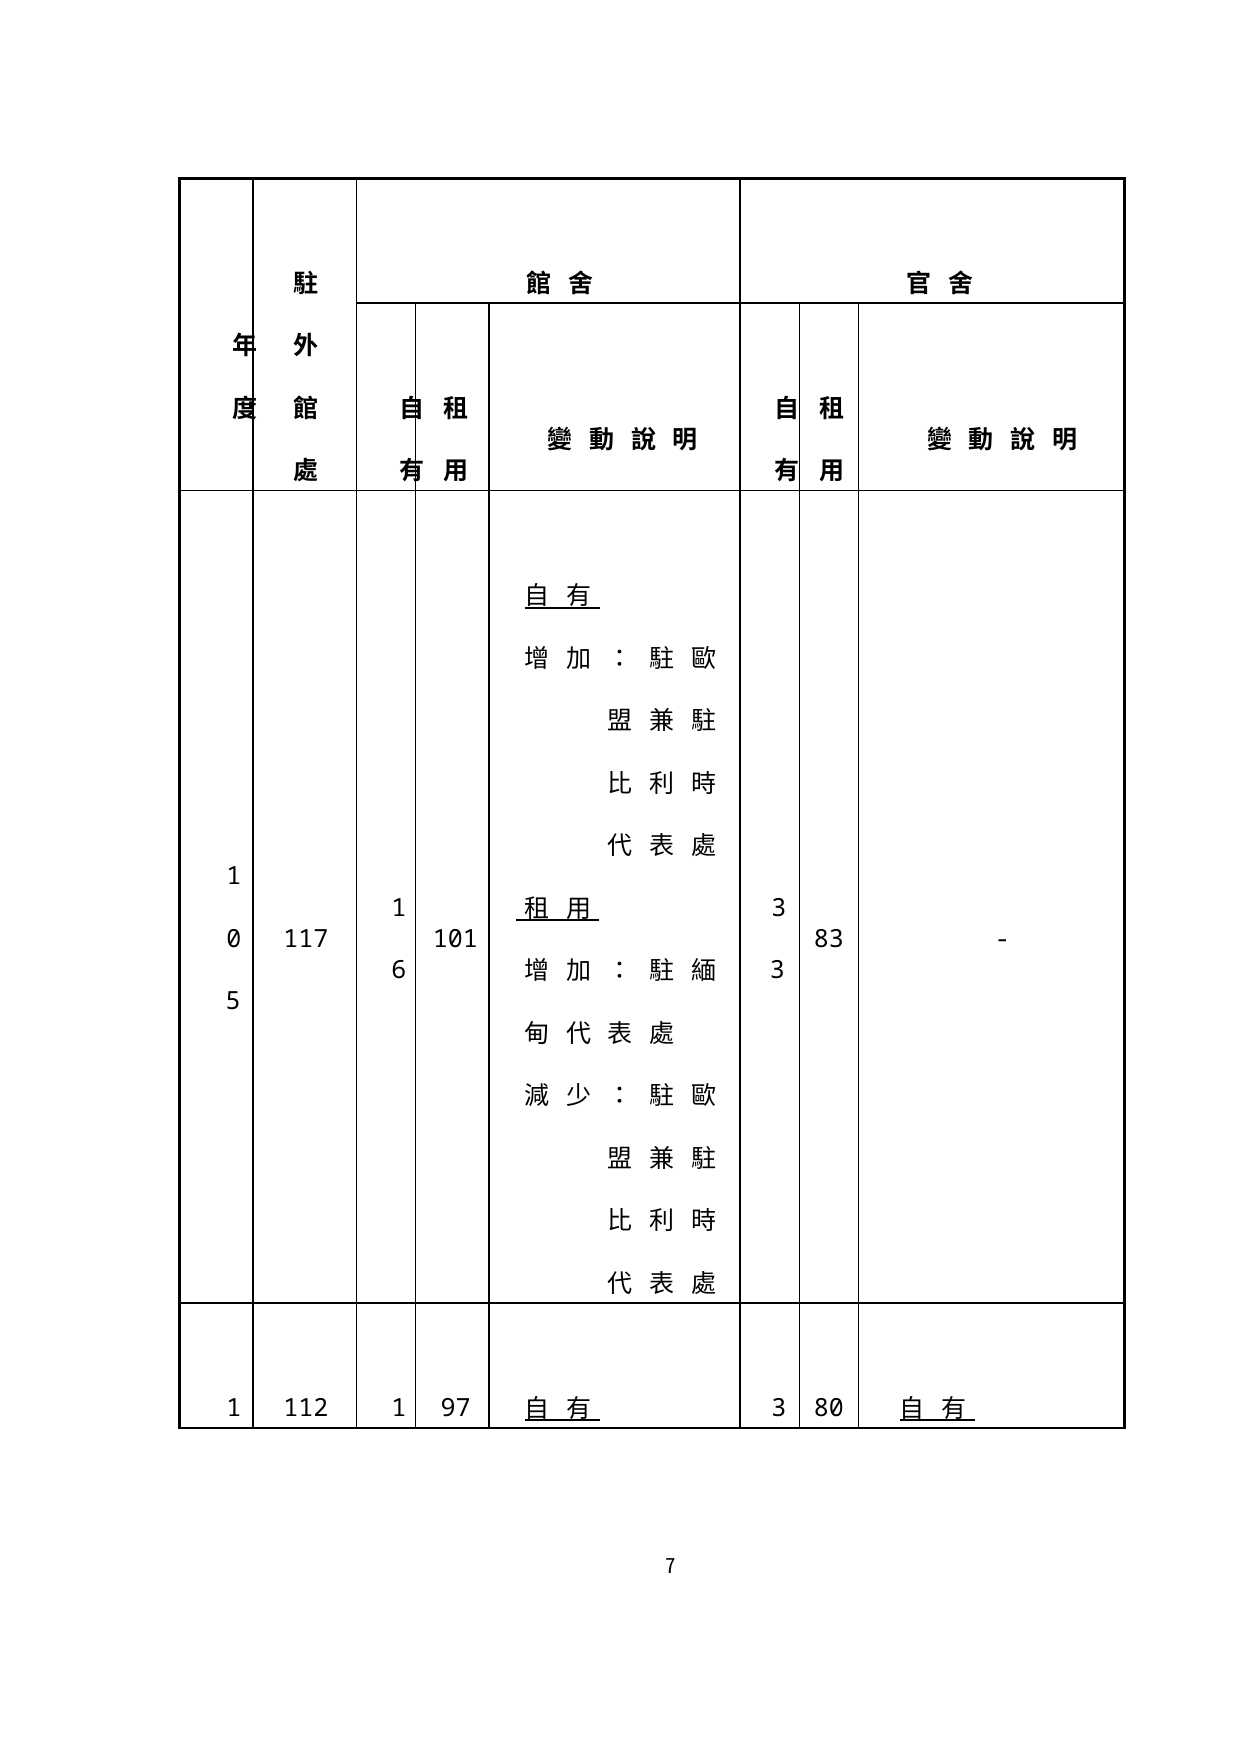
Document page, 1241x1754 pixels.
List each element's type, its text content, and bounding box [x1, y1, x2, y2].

table_cell 33 [741, 491, 799, 1302]
table_cell 變動說明 [859, 304, 1123, 490]
table_cell 1 [181, 1304, 252, 1427]
table_cell 83 [800, 491, 858, 1302]
table_cell 101 [416, 491, 488, 1302]
table_cell 105 [181, 491, 252, 1302]
table_cell 80 [800, 1304, 858, 1427]
table_header 年度 [181, 180, 252, 490]
table_cell 自有 [859, 1304, 1123, 1427]
table_cell - [859, 491, 1123, 1302]
table_cell 112 [254, 1304, 356, 1427]
table_header 駐外館處總數 [254, 180, 356, 490]
table_cell 自有 [741, 304, 799, 490]
table_cell 自有 [490, 1304, 739, 1427]
table_cell 租用 [800, 304, 858, 490]
table_cell 3 [741, 1304, 799, 1427]
table_cell 97 [416, 1304, 488, 1427]
table_header 館舍 [357, 180, 739, 302]
table_cell 租用 [416, 304, 488, 490]
table_cell 16 [357, 491, 415, 1302]
table_cell 自有 [357, 304, 415, 490]
table_header 官舍 [741, 180, 1123, 302]
table_cell 1 [357, 1304, 415, 1427]
table_cell 自有 增加：駐歐盟兼駐比利時代表處 租用 增加：駐緬甸代表處 減少：駐歐盟兼駐比利時代表處 [490, 491, 739, 1302]
table_cell 117 [254, 491, 356, 1302]
table_cell 變動說明 [490, 304, 739, 490]
